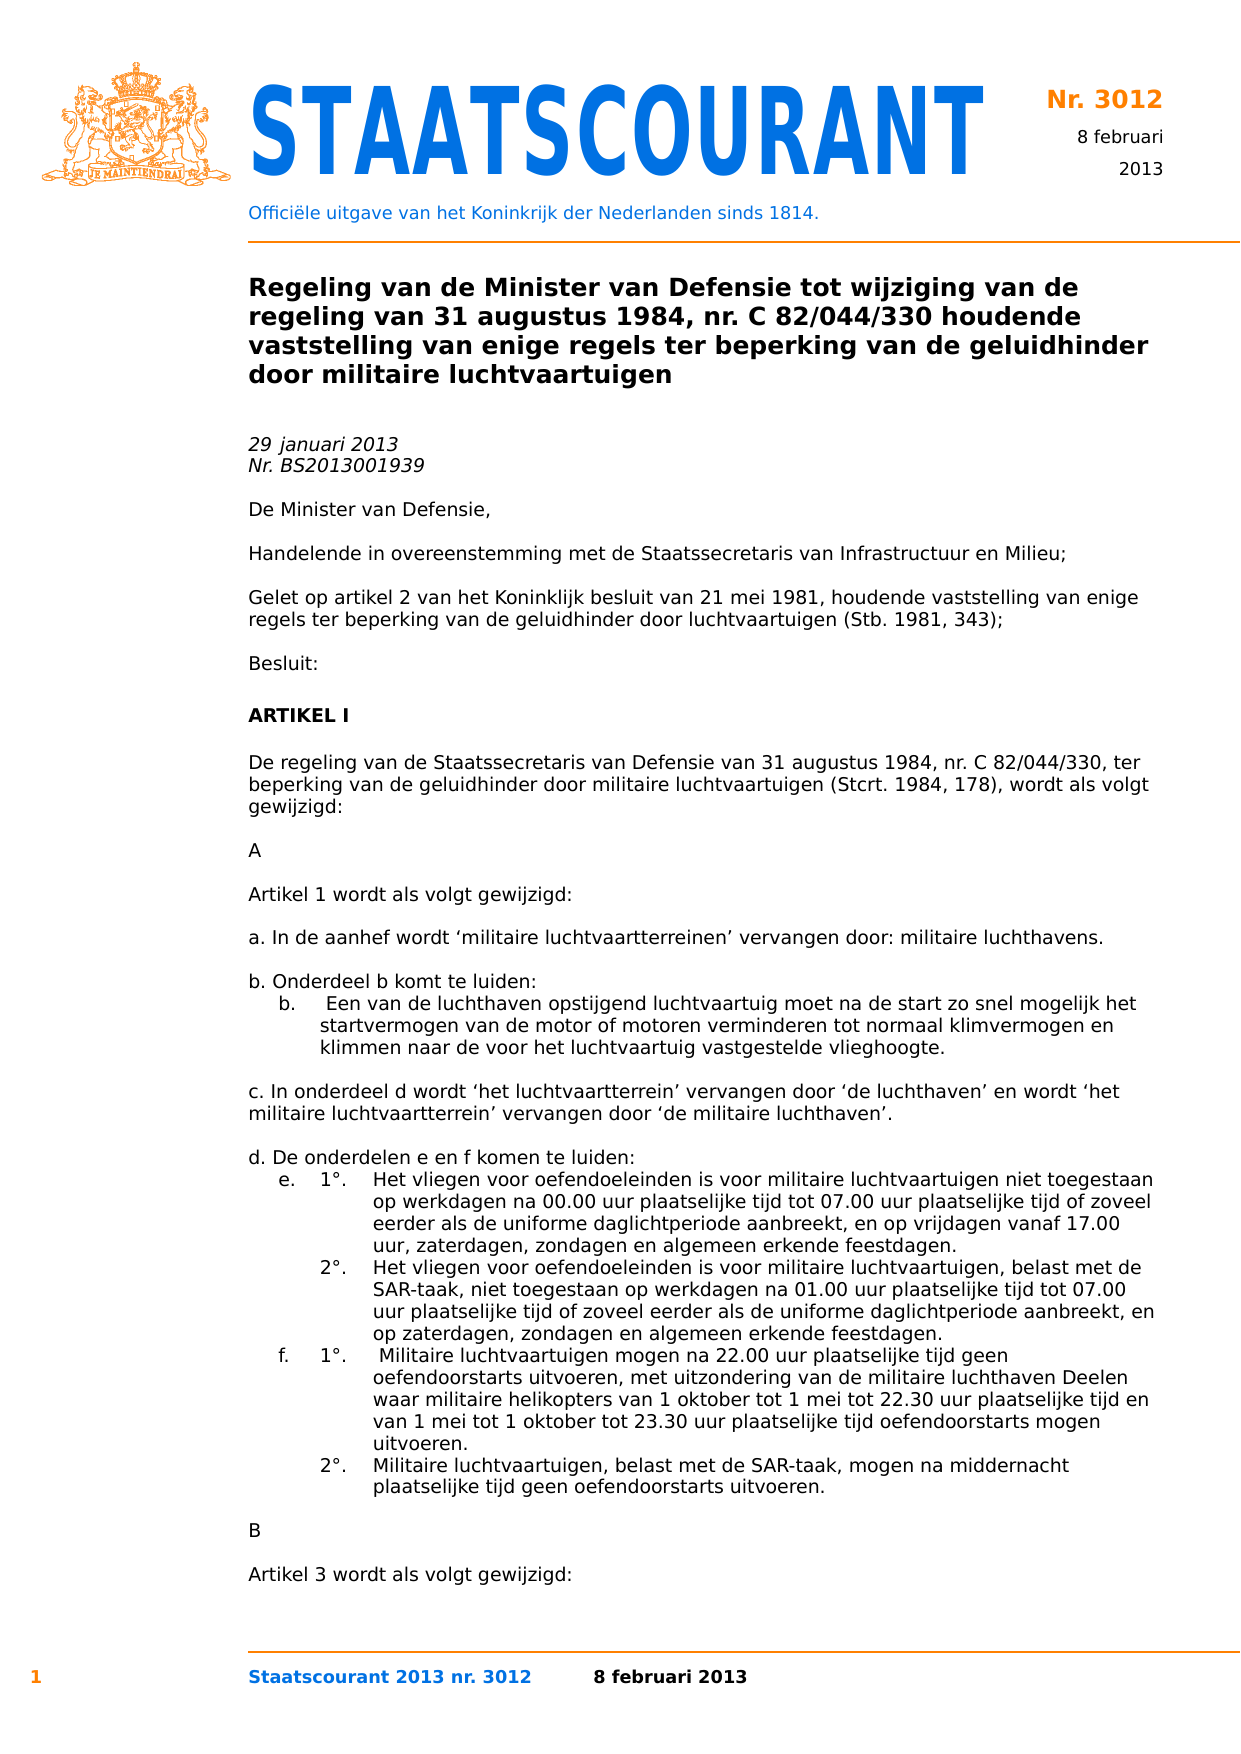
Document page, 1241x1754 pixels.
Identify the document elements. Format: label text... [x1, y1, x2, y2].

text d. De onderdelen e en f komen te luiden: [248, 1147, 1163, 1169]
text b. Onderdeel b komt te luiden: [248, 971, 1163, 993]
text Nr. BS2013001939 [248, 455, 1163, 477]
text f. 1°. Militaire luchtvaartuigen mogen na 22.00 uur plaatselijke tijd geen oefendoorstarts uitvoeren, met uitzondering van de militaire luchthaven Deelen waar militaire helikopters van 1 oktober tot 1 mei tot 22.30 uur plaatselijke tijd en van 1 mei tot 1 oktober tot 23.30 uur plaatselijke tijd oefendoorstarts mogen uitvoeren. [278, 1344, 1163, 1454]
text 29 januari 2013 [248, 433, 1163, 455]
text A [248, 839, 1163, 862]
table_header STAATSCOURANT [248, 62, 998, 203]
text Gelet op artikel 2 van het Koninklijk besluit van 21 mei 1981, houdende vaststelling van enige regels ter beperking van de geluidhinder door luchtvaartuigen (Stb. 1981, 343); [248, 587, 1163, 631]
text Artikel 3 wordt als volgt gewijzigd: [248, 1564, 1163, 1586]
text 2°. Het vliegen voor oefendoeleinden is voor militaire luchtvaartuigen, belast met de SAR-taak, niet toegestaan op werkdagen na 01.00 uur plaatselijke tijd tot 07.00 uur plaatselijke tijd of zoveel eerder als de uniforme daglichtperiode aanbreekt, en op zaterdagen, zondagen en algemeen erkende feestdagen. [319, 1257, 1163, 1344]
subtitle Regeling van de Minister van Defensie tot wijziging van de regeling van 31 augustus 1984, nr. C 82/044/330 houdende vaststelling van enige regels ter beperking van de geluidhinder door militaire luchtvaartuigen [248, 273, 1163, 390]
text De regeling van de Staatssecretaris van Defensie van 31 augustus 1984, nr. C 82/044/330, ter beperking van de geluidhinder door militaire luchtvaartuigen (Stcrt. 1984, 178), wordt als volgt gewijzigd: [248, 752, 1163, 818]
text Besluit: [248, 653, 1163, 675]
text Handelende in overeenstemming met de Staatssecretaris van Infrastructuur en Milieu; [248, 543, 1163, 565]
text De Minister van Defensie, [248, 499, 1163, 521]
subtitle ARTIKEL I [248, 705, 1163, 727]
table_header [25, 62, 248, 241]
table_cell 2013 [998, 153, 1240, 203]
table_cell Officiële uitgave van het Koninkrijk der Nederlanden sinds 1814. [248, 203, 1240, 241]
table_cell 8 februari [998, 121, 1240, 153]
picture [41, 62, 231, 186]
text e. 1°. Het vliegen voor oefendoeleinden is voor militaire luchtvaartuigen niet toegestaan op werkdagen na 00.00 uur plaatselijke tijd tot 07.00 uur plaatselijke tijd of zoveel eerder als de uniforme daglichtperiode aanbreekt, en op vrijdagen vanaf 17.00 uur, zaterdagen, zondagen en algemeen erkende feestdagen. [278, 1169, 1163, 1257]
text 2°. Militaire luchtvaartuigen, belast met de SAR-taak, mogen na middernacht plaatselijke tijd geen oefendoorstarts uitvoeren. [319, 1454, 1163, 1498]
text a. In de aanhef wordt ‘militaire luchtvaartterreinen’ vervangen door: militaire luchthavens. [248, 927, 1163, 949]
text b. Een van de luchthaven opstijgend luchtvaartuig moet na de start zo snel mogelijk het startvermogen van de motor of motoren verminderen tot normaal klimvermogen en klimmen naar de voor het luchtvaartuig vastgestelde vlieghoogte. [278, 993, 1163, 1059]
text B [248, 1520, 1163, 1542]
text c. In onderdeel d wordt ‘het luchtvaartterrein’ vervangen door ‘de luchthaven’ en wordt ‘het militaire luchtvaartterrein’ vervangen door ‘de militaire luchthaven’. [248, 1081, 1163, 1125]
table_header Nr. 3012 [998, 62, 1240, 121]
text Artikel 1 wordt als volgt gewijzigd: [248, 883, 1163, 905]
